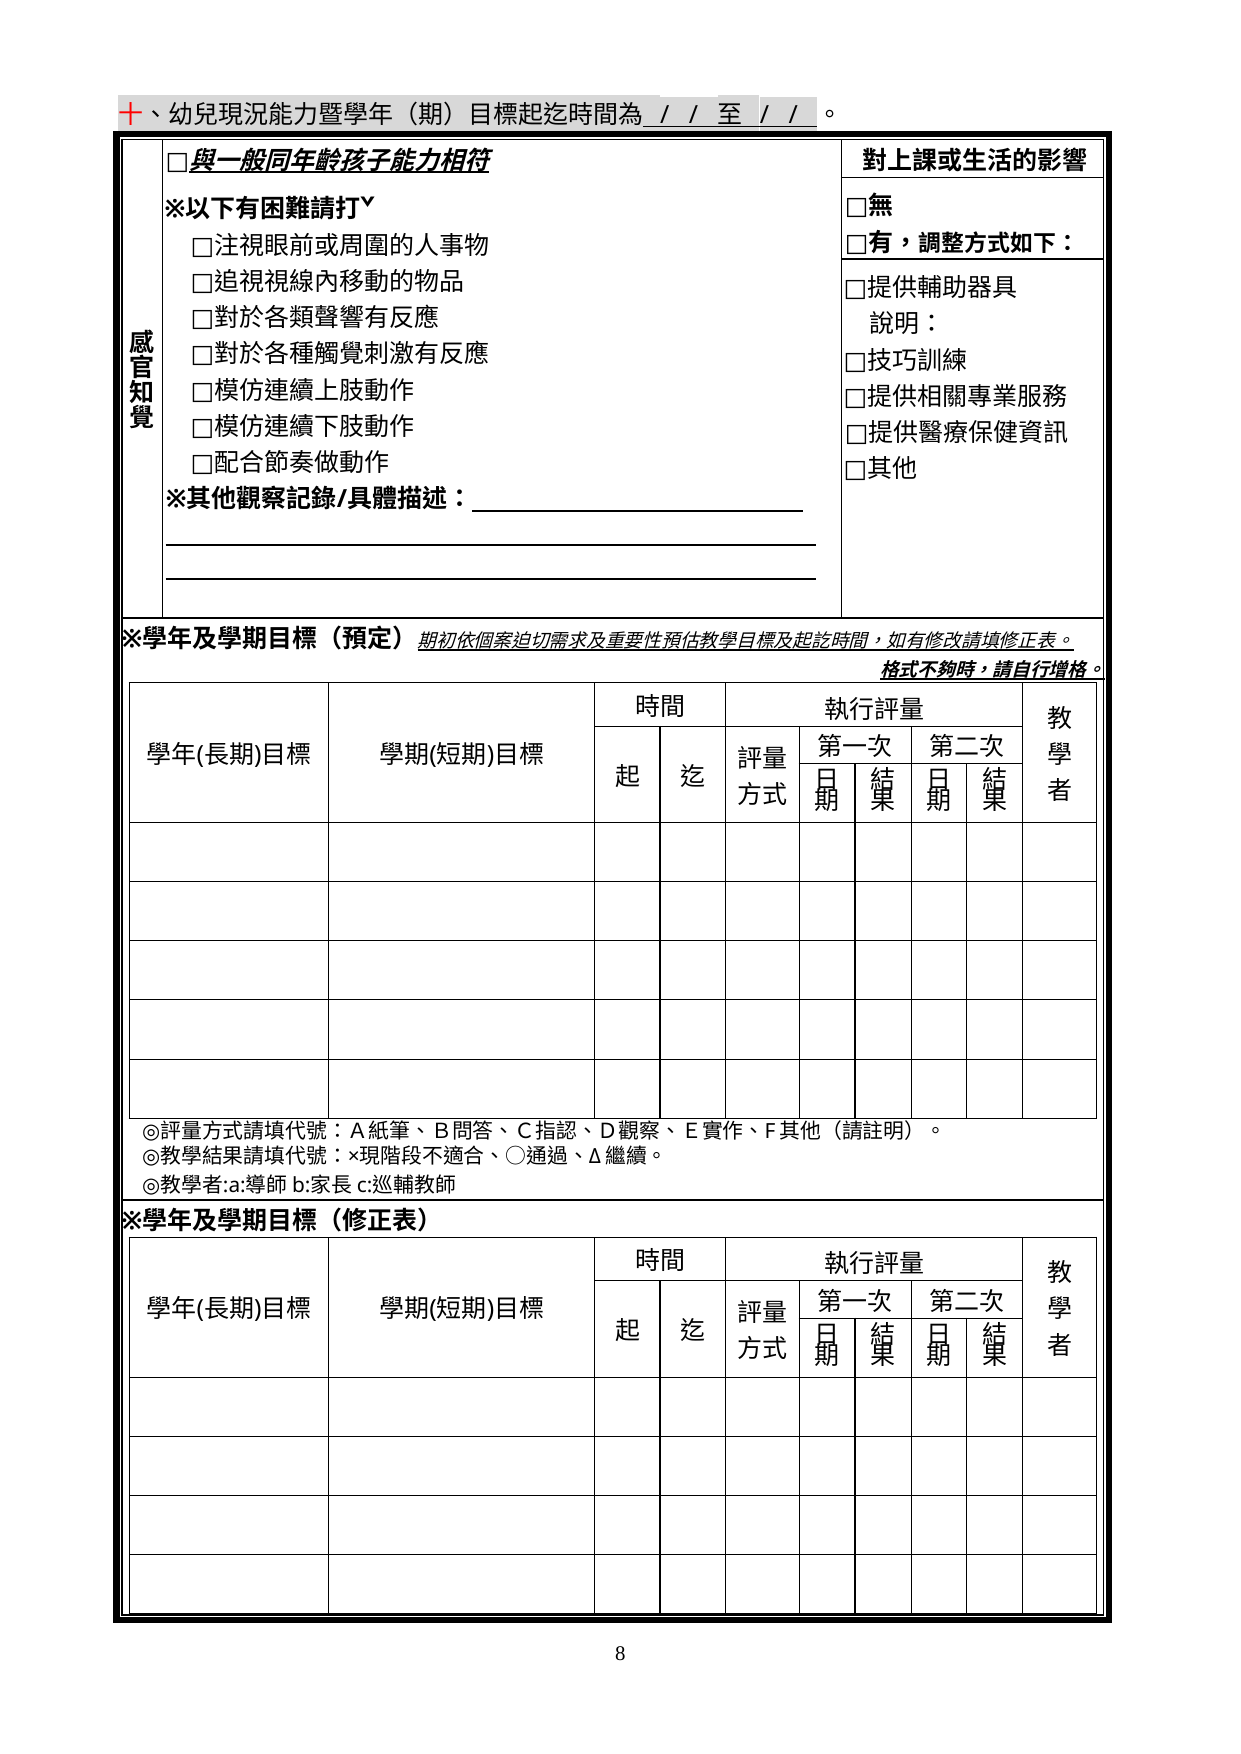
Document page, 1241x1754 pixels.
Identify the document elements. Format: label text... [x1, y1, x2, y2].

table_cell [595, 1378, 659, 1436]
table_cell [912, 1496, 966, 1554]
table_cell [856, 1060, 911, 1117]
text 十、幼兒現況能力暨學年（期）目標起迄時間為 / / 至 / / 。 [118, 94, 1122, 131]
table_cell 日期 [800, 1319, 854, 1377]
table_cell [130, 1555, 328, 1613]
table_cell [329, 823, 594, 881]
table_cell [595, 1555, 659, 1613]
table_cell [800, 1437, 854, 1495]
table_cell [1023, 823, 1096, 881]
table_cell □無 □有，調整方式如下： [842, 178, 1103, 258]
table_cell [912, 823, 966, 881]
table_cell 第一次 [800, 727, 911, 763]
table_cell [595, 1000, 659, 1058]
table_cell [800, 882, 854, 940]
table_cell [856, 1378, 911, 1436]
table_cell [329, 882, 594, 940]
table_cell 日期 [800, 764, 854, 822]
table_cell ※學年及學期目標（修正表） [123, 1201, 1103, 1614]
table_cell [912, 882, 966, 940]
table_cell [1023, 941, 1096, 999]
table_header 對上課或生活的影響 [842, 140, 1103, 176]
table_header 時間 [595, 683, 725, 726]
table_cell [130, 1496, 328, 1554]
table_cell 日期 [912, 1319, 966, 1377]
table_cell [912, 1555, 966, 1613]
table_header 教 學 者 [1023, 1238, 1096, 1377]
table_cell [800, 823, 854, 881]
table_cell [595, 1060, 659, 1117]
table_cell [1023, 1000, 1096, 1058]
table_cell 第二次 [912, 1281, 1022, 1317]
table_cell [1023, 1555, 1096, 1613]
table_cell [329, 1060, 594, 1117]
table_cell [595, 1496, 659, 1554]
table_cell [912, 1060, 966, 1117]
table_cell [329, 1378, 594, 1436]
table_cell [856, 1555, 911, 1613]
table_cell 起 [595, 727, 659, 822]
table_cell [130, 1378, 328, 1436]
table_cell [1023, 1496, 1096, 1554]
table_cell [800, 941, 854, 999]
table_header 執行評量 [726, 683, 1022, 726]
table_cell [661, 1437, 725, 1495]
table_header 學年(長期)目標 [130, 1238, 328, 1377]
table_cell [661, 1378, 725, 1436]
table_cell 迄 [661, 727, 725, 822]
table_cell [726, 941, 799, 999]
table_cell 結果 [967, 1319, 1022, 1377]
table_cell [800, 1060, 854, 1117]
table_cell 日期 [912, 764, 966, 822]
table_cell [856, 941, 911, 999]
table_cell [967, 941, 1022, 999]
table_cell [595, 941, 659, 999]
table_cell [329, 941, 594, 999]
table_cell [726, 1060, 799, 1117]
table_cell [661, 882, 725, 940]
table_cell [800, 1555, 854, 1613]
table_cell [130, 882, 328, 940]
table_cell [726, 1496, 799, 1554]
table_cell [130, 1437, 328, 1495]
table_header 感官知覺 [123, 140, 162, 617]
table_cell [595, 1437, 659, 1495]
table_cell [661, 1000, 725, 1058]
table_cell [661, 1496, 725, 1554]
table_cell [1023, 1060, 1096, 1117]
table_cell 結果 [967, 764, 1022, 822]
table_cell 結果 [856, 1319, 911, 1377]
table_cell [967, 1000, 1022, 1058]
table_cell [726, 1555, 799, 1613]
table_cell ※學年及學期目標（預定）期初依個案迫切需求及重要性預估教學目標及起訖時間，如有修改請填修正表。 格式不夠時，請自行增格。 ◎評量方式請填代號：Ａ紙筆、Ｂ問答、Ｃ指認、Ｄ觀察、Ｅ實作、F其他（請註明）。 ◎教學結果請填代號：×現階段不適合、○通過、Δ繼續。 ◎教學者:a:導師 b:家長 c:巡輔教師 [123, 619, 1103, 1199]
table_cell 第二次 [912, 727, 1022, 763]
table_cell 評量 方式 [726, 1281, 799, 1377]
table_cell [661, 1060, 725, 1117]
table_cell [130, 941, 328, 999]
table_cell [130, 823, 328, 881]
table_cell 迄 [661, 1281, 725, 1377]
table_cell [967, 1496, 1022, 1554]
table_cell 起 [595, 1281, 659, 1377]
table_cell [856, 1000, 911, 1058]
table_cell [661, 941, 725, 999]
table_cell 結果 [856, 764, 911, 822]
table_cell [912, 1378, 966, 1436]
table_cell [726, 1000, 799, 1058]
table_cell [726, 823, 799, 881]
table_cell [329, 1496, 594, 1554]
table_header 學期(短期)目標 [329, 683, 594, 822]
table_header □與一般同年齡孩子能力相符 ※以下有困難請打ˇ □注視眼前或周圍的人事物 □追視視線內移動的物品 □對於各類聲響有反應 □對於各種觸覺刺激有反應 □模仿連續上肢動作 □模仿連續下肢動作 □配合節奏做動作 ※其他觀察記錄/具體描述： [163, 140, 841, 617]
table_cell [967, 1555, 1022, 1613]
table_cell [130, 1000, 328, 1058]
table_cell [912, 1437, 966, 1495]
table_cell [967, 1060, 1022, 1117]
table_cell [967, 1437, 1022, 1495]
table_cell [800, 1378, 854, 1436]
table_cell [329, 1555, 594, 1613]
table_cell [329, 1437, 594, 1495]
table_cell [726, 1437, 799, 1495]
table_cell [912, 1000, 966, 1058]
table_header 教 學 者 [1023, 683, 1096, 822]
table_cell [726, 882, 799, 940]
table_cell 第一次 [800, 1281, 911, 1317]
table_cell [329, 1000, 594, 1058]
table_cell [856, 882, 911, 940]
table_cell [912, 941, 966, 999]
table_cell [967, 1378, 1022, 1436]
table_cell [800, 1000, 854, 1058]
table_cell [856, 823, 911, 881]
table_cell [856, 1496, 911, 1554]
table_cell [967, 823, 1022, 881]
table_header 學年(長期)目標 [130, 683, 328, 822]
table_cell [595, 882, 659, 940]
table_cell [856, 1437, 911, 1495]
table_cell [967, 882, 1022, 940]
table_header 學期(短期)目標 [329, 1238, 594, 1377]
table_header 時間 [595, 1238, 725, 1280]
table_cell [1023, 1437, 1096, 1495]
table_header 執行評量 [726, 1238, 1022, 1280]
table_cell [800, 1496, 854, 1554]
table_cell [661, 1555, 725, 1613]
table_cell □提供輔助器具 說明： □技巧訓練 □提供相關專業服務 □提供醫療保健資訊 □其他 [842, 260, 1103, 617]
table_cell 評量 方式 [726, 727, 799, 822]
table_cell [726, 1378, 799, 1436]
table_cell [595, 823, 659, 881]
table_cell [661, 823, 725, 881]
table_cell [130, 1060, 328, 1117]
table_cell [1023, 1378, 1096, 1436]
table_cell [1023, 882, 1096, 940]
